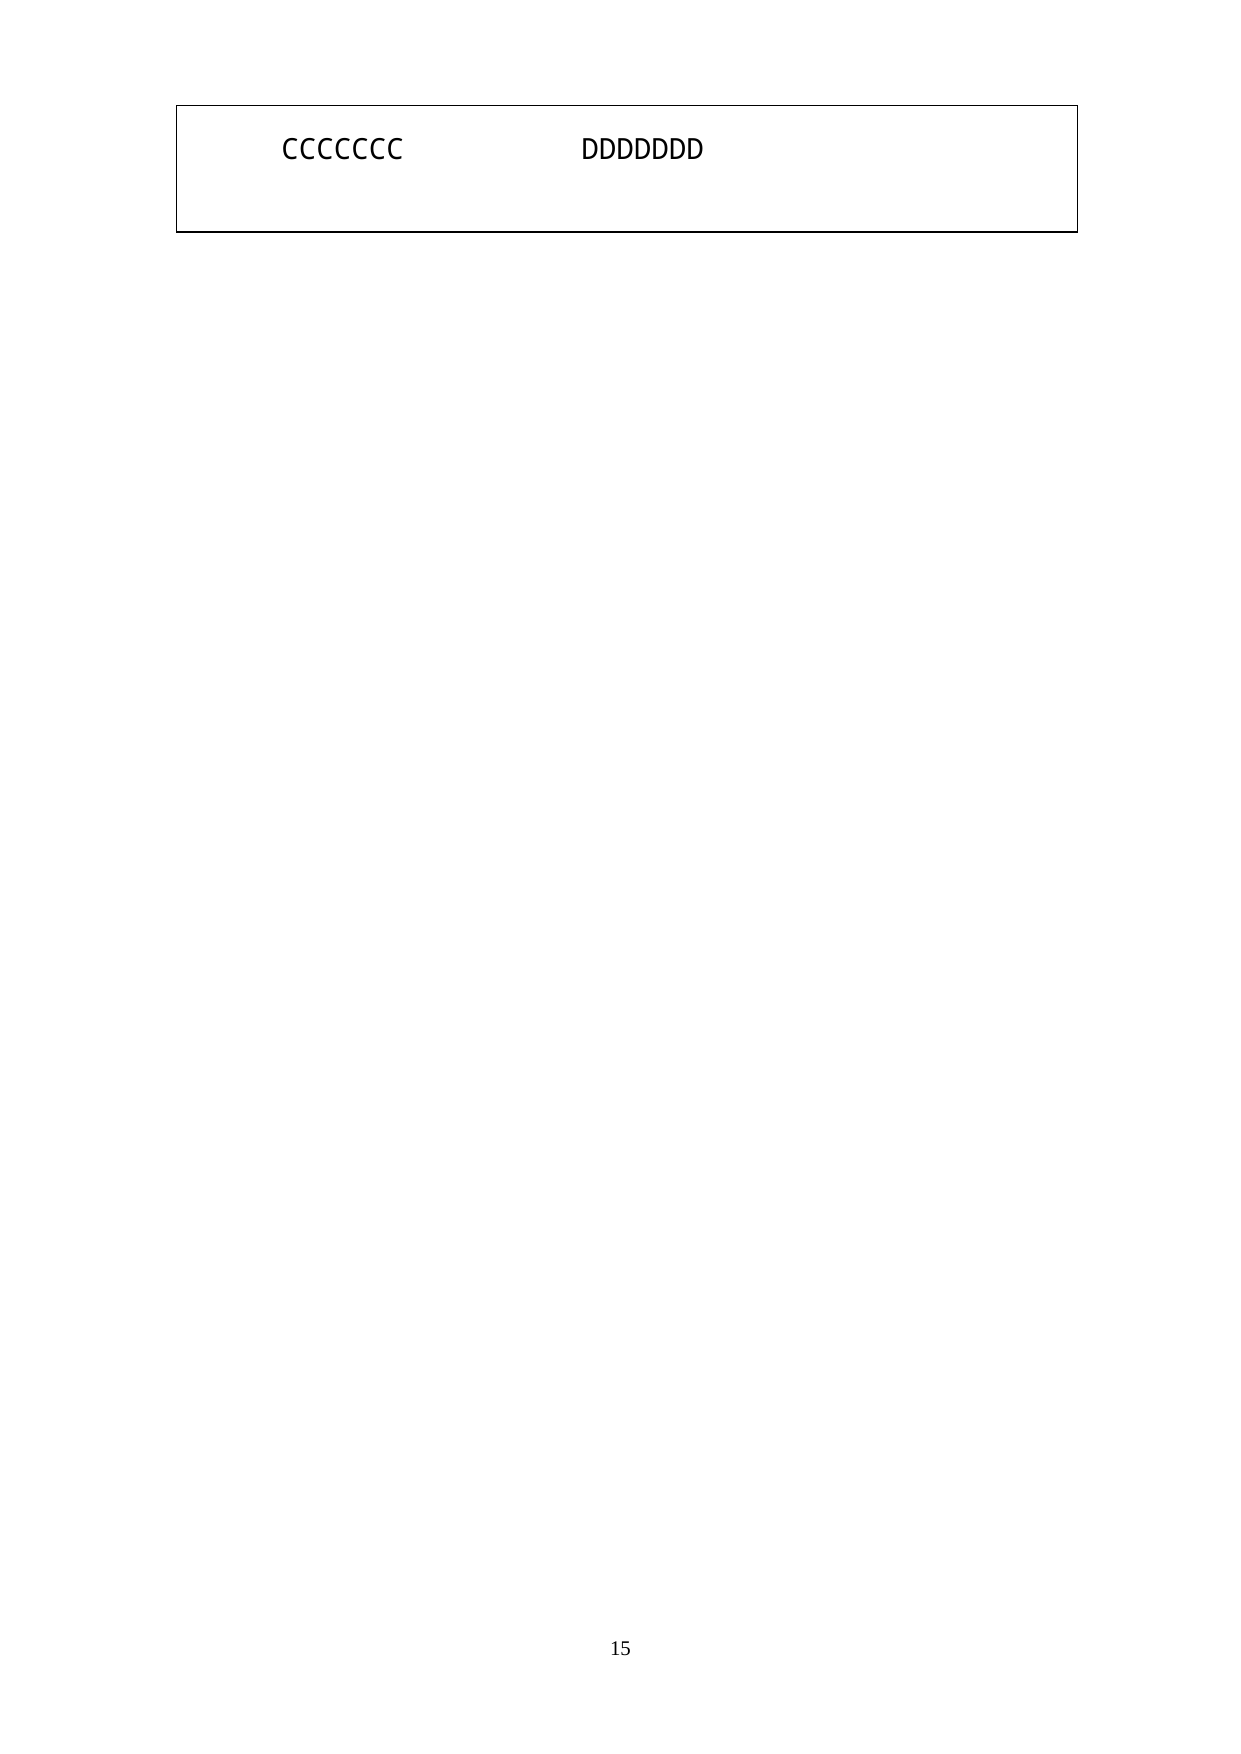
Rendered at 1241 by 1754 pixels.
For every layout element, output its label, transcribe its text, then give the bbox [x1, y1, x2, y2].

table_header [177, 106, 1077, 231]
table_cell DDDDDDD [578, 106, 803, 169]
table_cell CCCCCCC [278, 106, 578, 169]
